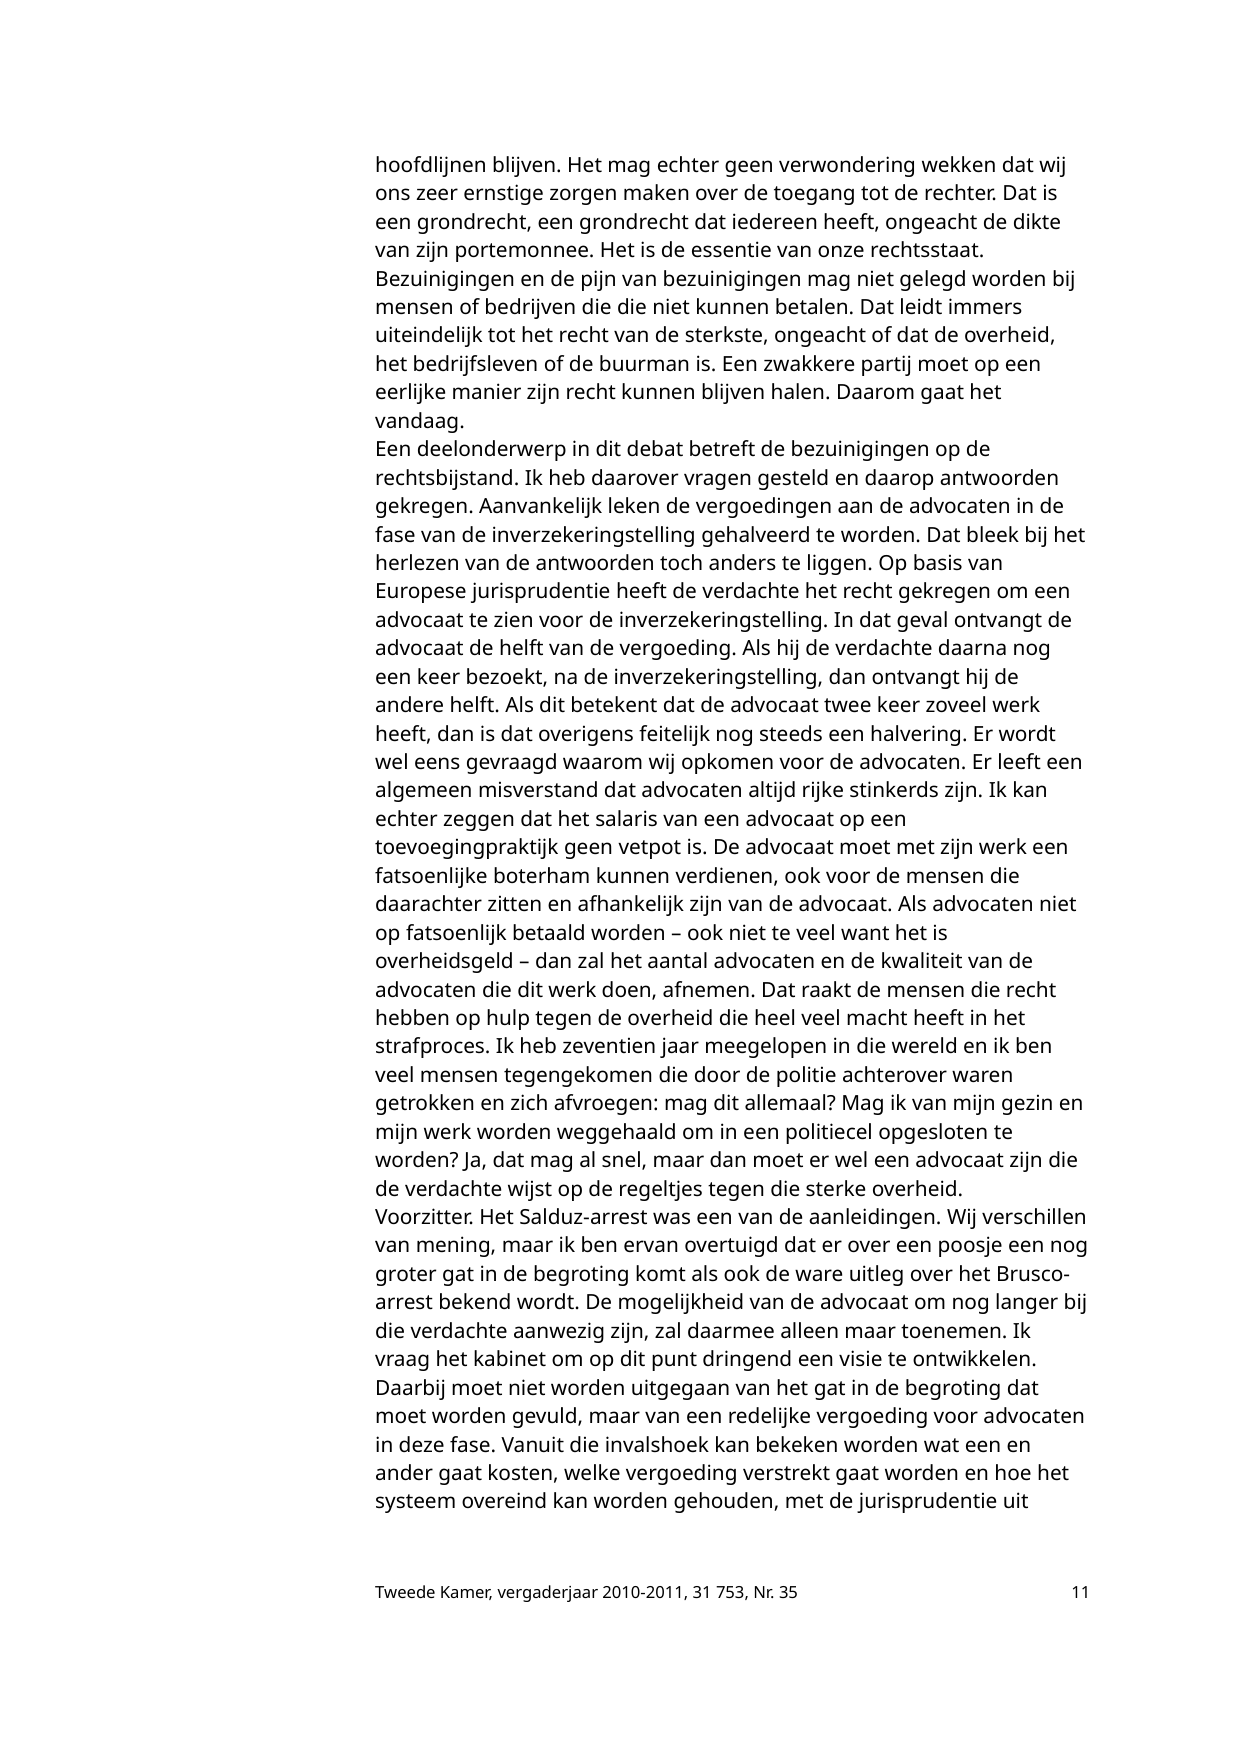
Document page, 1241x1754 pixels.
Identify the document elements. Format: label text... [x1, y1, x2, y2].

text hoofdlijnen blijven. Het mag echter geen verwondering wekken dat wij ons zeer ernstige zorgen maken over de toegang tot de rechter. Dat is een grondrecht, een grondrecht dat iedereen heeft, ongeacht de dikte van zijn portemonnee. Het is de essentie van onze rechtsstaat. Bezuinigingen en de pijn van bezuinigingen mag niet gelegd worden bij mensen of bedrijven die die niet kunnen betalen. Dat leidt immers uiteindelijk tot het recht van de sterkste, ongeacht of dat de overheid, het bedrijfsleven of de buurman is. Een zwakkere partij moet op een eerlijke manier zijn recht kunnen blijven halen. Daarom gaat het vandaag. [375, 150, 1090, 434]
text Een deelonderwerp in dit debat betreft de bezuinigingen op de rechtsbijstand. Ik heb daarover vragen gesteld en daarop antwoorden gekregen. Aanvankelijk leken de vergoedingen aan de advocaten in de fase van de inverzekeringstelling gehalveerd te worden. Dat bleek bij het herlezen van de antwoorden toch anders te liggen. Op basis van Europese jurisprudentie heeft de verdachte het recht gekregen om een advocaat te zien voor de inverzekeringstelling. In dat geval ontvangt de advocaat de helft van de vergoeding. Als hij de verdachte daarna nog een keer bezoekt, na de inverzekeringstelling, dan ontvangt hij de andere helft. Als dit betekent dat de advocaat twee keer zoveel werk heeft, dan is dat overigens feitelijk nog steeds een halvering. Er wordt wel eens gevraagd waarom wij opkomen voor de advocaten. Er leeft een algemeen misverstand dat advocaten altijd rijke stinkerds zijn. Ik kan echter zeggen dat het salaris van een advocaat op een toevoegingpraktijk geen vetpot is. De advocaat moet met zijn werk een fatsoenlijke boterham kunnen verdienen, ook voor de mensen die daarachter zitten en afhankelijk zijn van de advocaat. Als advocaten niet op fatsoenlijk betaald worden – ook niet te veel want het is overheidsgeld – dan zal het aantal advocaten en de kwaliteit van de advocaten die dit werk doen, afnemen. Dat raakt de mensen die recht hebben op hulp tegen de overheid die heel veel macht heeft in het strafproces. Ik heb zeventien jaar meegelopen in die wereld en ik ben veel mensen tegengekomen die door de politie achterover waren getrokken en zich afvroegen: mag dit allemaal? Mag ik van mijn gezin en mijn werk worden weggehaald om in een politiecel opgesloten te worden? Ja, dat mag al snel, maar dan moet er wel een advocaat zijn die de verdachte wijst op de regeltjes tegen die sterke overheid. [375, 434, 1090, 1202]
text Voorzitter. Het Salduz-arrest was een van de aanleidingen. Wij verschillen van mening, maar ik ben ervan overtuigd dat er over een poosje een nog groter gat in de begroting komt als ook de ware uitleg over het Brusco-arrest bekend wordt. De mogelijkheid van de advocaat om nog langer bij die verdachte aanwezig zijn, zal daarmee alleen maar toenemen. Ik vraag het kabinet om op dit punt dringend een visie te ontwikkelen. Daarbij moet niet worden uitgegaan van het gat in de begroting dat moet worden gevuld, maar van een redelijke vergoeding voor advocaten in deze fase. Vanuit die invalshoek kan bekeken worden wat een en ander gaat kosten, welke vergoeding verstrekt gaat worden en hoe het systeem overeind kan worden gehouden, met de jurisprudentie uit [375, 1202, 1090, 1515]
